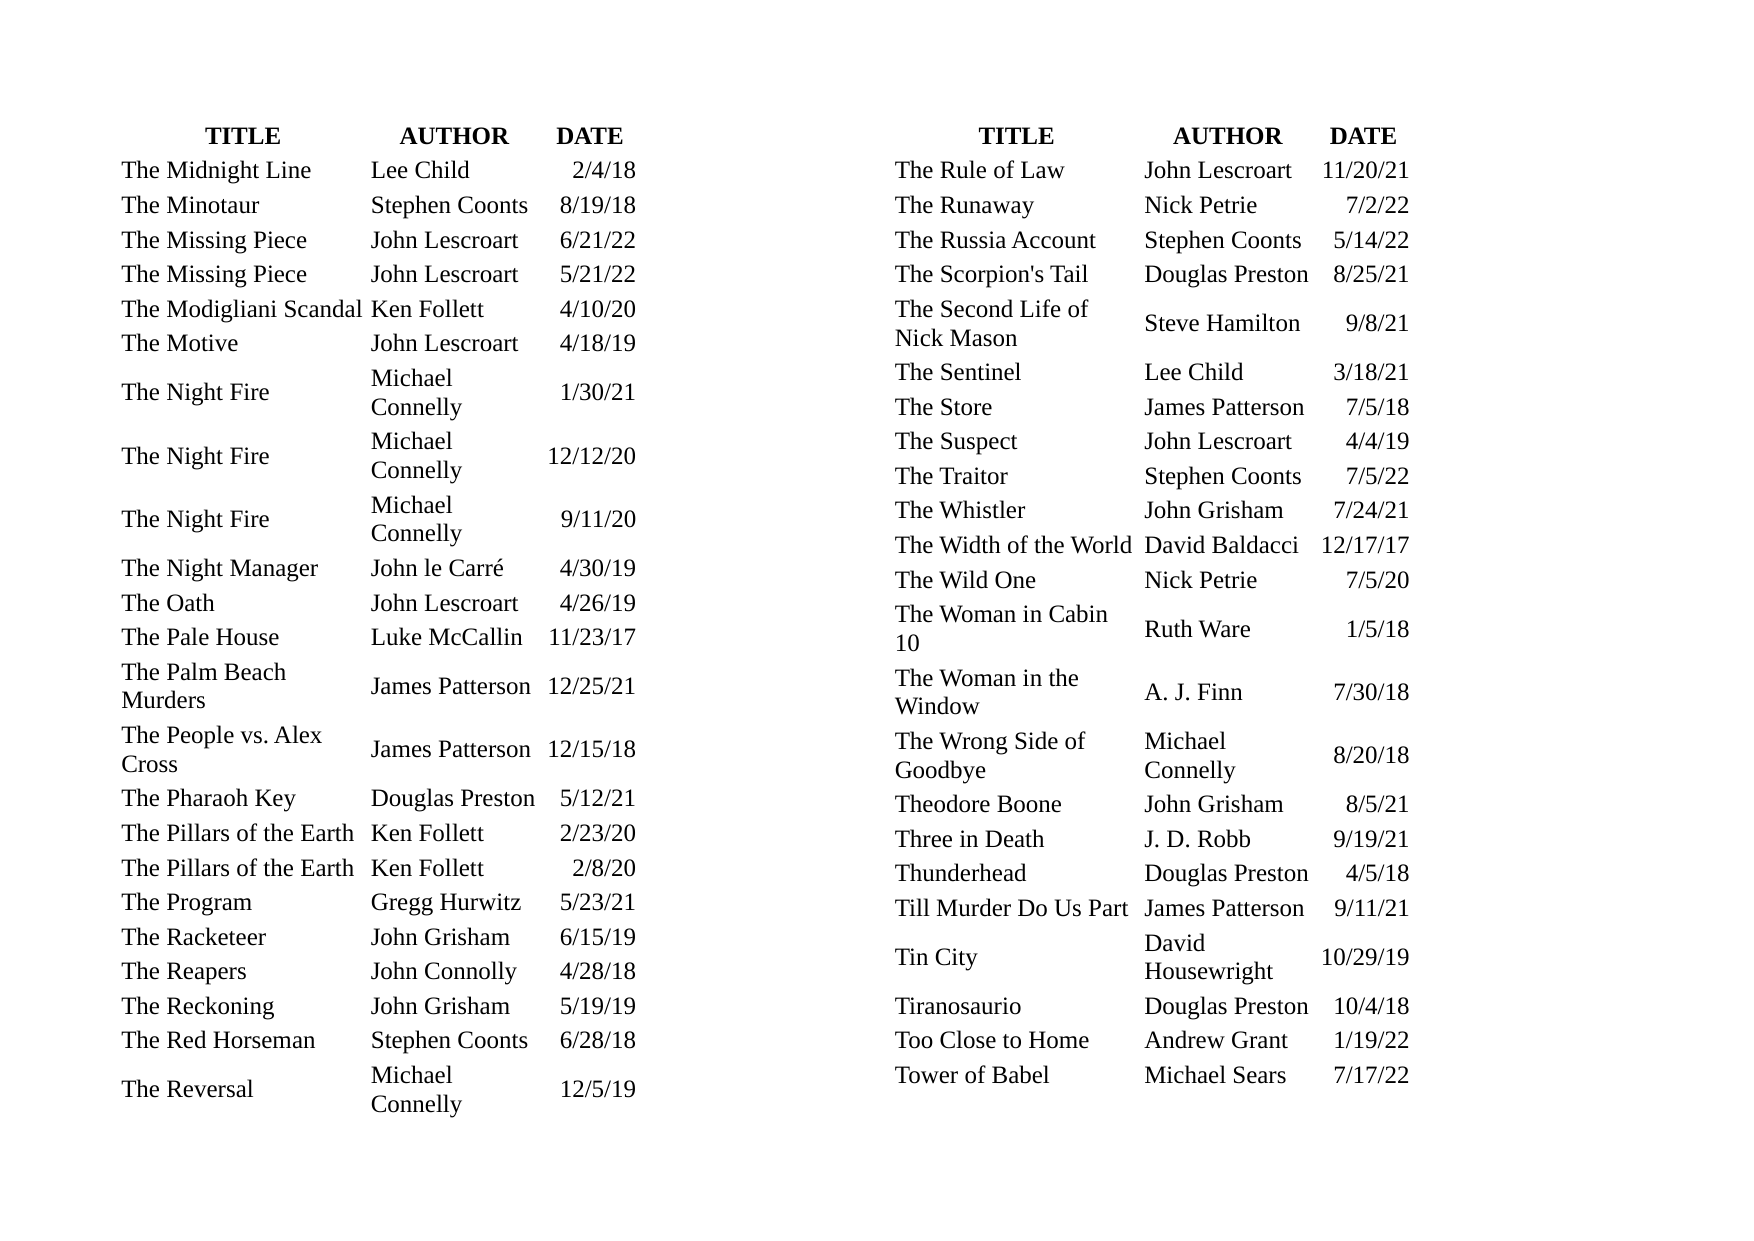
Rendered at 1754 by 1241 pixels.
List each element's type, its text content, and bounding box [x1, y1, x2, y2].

table_cell The Width of the World [892, 527, 1141, 562]
table_cell Ruth Ware [1141, 596, 1314, 660]
table_cell Stephen Coonts [1141, 458, 1314, 493]
table_cell 05.07.22 [1314, 458, 1412, 493]
table_header DATE [1314, 118, 1412, 153]
table_cell John Lescroart [368, 256, 541, 291]
table_cell Ken Follett [368, 291, 541, 326]
table_cell Luke McCallin [368, 619, 541, 654]
table_cell The Woman in the Window [892, 660, 1141, 723]
table_cell Nick Petrie [1141, 187, 1314, 222]
table_cell 12.05.21 [541, 781, 639, 815]
table_cell The Wrong Side of Goodbye [892, 723, 1141, 786]
table_cell The Pharaoh Key [118, 781, 368, 815]
table_cell 21.05.22 [541, 256, 639, 291]
table_cell Tin City [892, 925, 1141, 988]
table_cell James Patterson [1141, 389, 1314, 423]
table_cell 05.07.20 [1314, 562, 1412, 596]
table_cell The Missing Piece [118, 256, 368, 291]
table_cell J. D. Robb [1141, 821, 1314, 856]
table_header TITLE [892, 118, 1141, 153]
table_cell Lee Child [1141, 354, 1314, 389]
table_cell John Connolly [368, 954, 541, 988]
table_cell 14.05.22 [1314, 222, 1412, 256]
table_cell 25.12.21 [541, 654, 639, 717]
table_cell John Lescroart [1141, 424, 1314, 458]
table_cell John Lescroart [1141, 153, 1314, 187]
table_cell Michael Sears [1141, 1057, 1314, 1092]
table_cell A. J. Finn [1141, 660, 1314, 723]
table_header AUTHOR [1141, 118, 1314, 153]
table_cell 10.04.20 [541, 291, 639, 326]
table_cell John Lescroart [368, 585, 541, 619]
table_cell Douglas Preston [368, 781, 541, 815]
table_cell The Second Life of Nick Mason [892, 291, 1141, 354]
table_cell Michael Connelly [368, 424, 541, 487]
table_cell The Scorpion's Tail [892, 256, 1141, 291]
table_cell 04.02.18 [541, 153, 639, 187]
table_cell The Palm Beach Murders [118, 654, 368, 717]
table_cell 19.01.22 [1314, 1023, 1412, 1057]
table_cell 20.08.18 [1314, 723, 1412, 786]
table_cell 15.06.19 [541, 919, 639, 953]
table_cell John Lescroart [368, 326, 541, 360]
table_cell Too Close to Home [892, 1023, 1141, 1057]
table_cell James Patterson [368, 717, 541, 781]
table_cell Stephen Coonts [1141, 222, 1314, 256]
table_cell John Grisham [1141, 786, 1314, 821]
table_cell The Motive [118, 326, 368, 360]
table_cell 23.05.21 [541, 884, 639, 919]
table_cell The Pale House [118, 619, 368, 654]
table_cell Three in Death [892, 821, 1141, 856]
table_cell 28.04.18 [541, 954, 639, 988]
table_cell Stephen Coonts [368, 1023, 541, 1057]
table_cell 26.04.19 [541, 585, 639, 619]
table_cell Michael Connelly [368, 1057, 541, 1121]
table_cell 24.07.21 [1314, 493, 1412, 527]
table_cell The Pillars of the Earth [118, 815, 368, 850]
table_cell The Wild One [892, 562, 1141, 596]
table_cell 30.07.18 [1314, 660, 1412, 723]
table_cell 19.09.21 [1314, 821, 1412, 856]
table_cell 29.10.19 [1314, 925, 1412, 988]
table_cell Andrew Grant [1141, 1023, 1314, 1057]
table_cell The Missing Piece [118, 222, 368, 256]
table_cell Gregg Hurwitz [368, 884, 541, 919]
table_cell The Night Fire [118, 487, 368, 550]
table_cell The Oath [118, 585, 368, 619]
table_cell 30.04.19 [541, 550, 639, 585]
table_cell The Traitor [892, 458, 1141, 493]
table_cell 17.12.17 [1314, 527, 1412, 562]
table_cell 11.09.20 [541, 487, 639, 550]
table_cell John Lescroart [368, 222, 541, 256]
table_cell John Grisham [368, 919, 541, 953]
table_cell The Woman in Cabin 10 [892, 596, 1141, 660]
table_cell Stephen Coonts [368, 187, 541, 222]
table_header DATE [541, 118, 639, 153]
table_cell 08.09.21 [1314, 291, 1412, 354]
table_cell 11.09.21 [1314, 890, 1412, 925]
table_cell The Russia Account [892, 222, 1141, 256]
table_cell Ken Follett [368, 815, 541, 850]
table_cell 30.01.21 [541, 360, 639, 423]
table_cell The Pillars of the Earth [118, 850, 368, 884]
table_cell 12.12.20 [541, 424, 639, 487]
table_cell The Modigliani Scandal [118, 291, 368, 326]
table_cell 21.06.22 [541, 222, 639, 256]
table_cell 17.07.22 [1314, 1057, 1412, 1092]
table_cell The Reckoning [118, 988, 368, 1023]
table_cell 19.08.18 [541, 187, 639, 222]
table_cell 23.11.17 [541, 619, 639, 654]
table_cell 25.08.21 [1314, 256, 1412, 291]
table_cell Tiranosaurio [892, 988, 1141, 1023]
table_cell Steve Hamilton [1141, 291, 1314, 354]
table_cell Douglas Preston [1141, 856, 1314, 890]
table_cell 20.11.21 [1314, 153, 1412, 187]
table_cell The Racketeer [118, 919, 368, 953]
table_cell 19.05.19 [541, 988, 639, 1023]
table_cell 28.06.18 [541, 1023, 639, 1057]
table_cell Lee Child [368, 153, 541, 187]
table_cell The Store [892, 389, 1141, 423]
table_header AUTHOR [368, 118, 541, 153]
table_cell 05.01.18 [1314, 596, 1412, 660]
table_cell Michael Connelly [368, 360, 541, 423]
table_cell James Patterson [1141, 890, 1314, 925]
table_header TITLE [118, 118, 368, 153]
table_cell The Reapers [118, 954, 368, 988]
table_cell 18.03.21 [1314, 354, 1412, 389]
table_cell 05.08.21 [1314, 786, 1412, 821]
table_cell The Reversal [118, 1057, 368, 1121]
table_cell John Grisham [1141, 493, 1314, 527]
table_cell 05.12.19 [541, 1057, 639, 1121]
table_cell Douglas Preston [1141, 988, 1314, 1023]
table_cell Douglas Preston [1141, 256, 1314, 291]
table_cell 18.04.19 [541, 326, 639, 360]
table_cell The Rule of Law [892, 153, 1141, 187]
table_cell David Housewright [1141, 925, 1314, 988]
table_cell Michael Connelly [368, 487, 541, 550]
table_cell 05.04.18 [1314, 856, 1412, 890]
table_cell The Whistler [892, 493, 1141, 527]
table_cell Tower of Babel [892, 1057, 1141, 1092]
table_cell The Midnight Line [118, 153, 368, 187]
table_cell David Baldacci [1141, 527, 1314, 562]
table_cell 04.10.18 [1314, 988, 1412, 1023]
table_cell The Night Fire [118, 360, 368, 423]
table_cell The Runaway [892, 187, 1141, 222]
table_cell Nick Petrie [1141, 562, 1314, 596]
table_cell Ken Follett [368, 850, 541, 884]
table_cell The Sentinel [892, 354, 1141, 389]
table_cell Michael Connelly [1141, 723, 1314, 786]
table_cell 15.12.18 [541, 717, 639, 781]
table_cell 04.04.19 [1314, 424, 1412, 458]
table_cell 05.07.18 [1314, 389, 1412, 423]
table_cell The Night Fire [118, 424, 368, 487]
table_cell The Night Manager [118, 550, 368, 585]
table_cell The People vs. Alex Cross [118, 717, 368, 781]
table_cell Till Murder Do Us Part [892, 890, 1141, 925]
table_cell The Suspect [892, 424, 1141, 458]
table_cell 08.02.20 [541, 850, 639, 884]
table_cell The Program [118, 884, 368, 919]
table_cell John Grisham [368, 988, 541, 1023]
table_cell James Patterson [368, 654, 541, 717]
table_cell Thunderhead [892, 856, 1141, 890]
table_cell 02.07.22 [1314, 187, 1412, 222]
table_cell The Minotaur [118, 187, 368, 222]
table_cell John le Carré [368, 550, 541, 585]
table_cell The Red Horseman [118, 1023, 368, 1057]
table_cell 23.02.20 [541, 815, 639, 850]
table_cell Theodore Boone [892, 786, 1141, 821]
